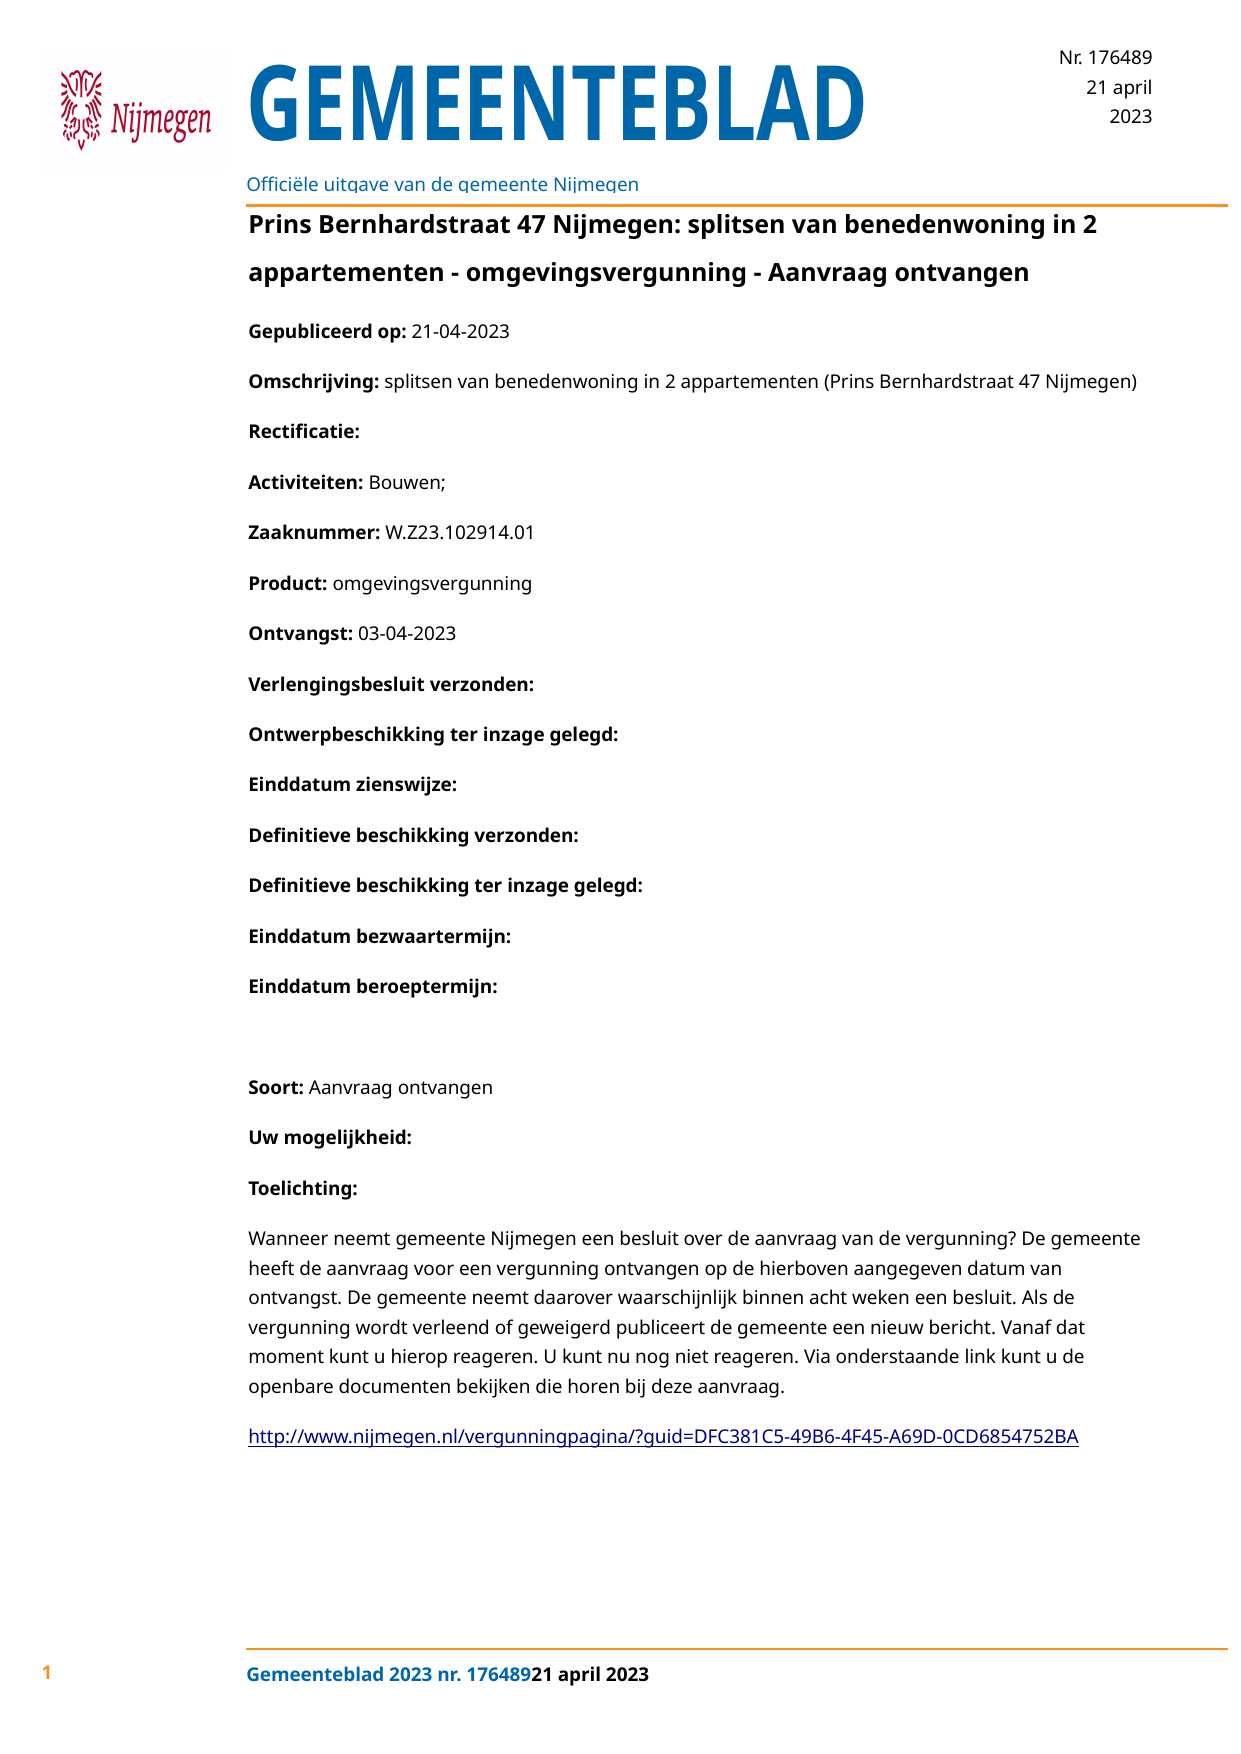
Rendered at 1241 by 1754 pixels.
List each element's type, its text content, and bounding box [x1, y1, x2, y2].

text Einddatum zienswijze: [248, 772, 1152, 797]
text Einddatum beroeptermijn: [248, 973, 1152, 999]
text http://www.nijmegen.nl/vergunningpagina/?guid=DFC381C5-49B6-4F45-A69D-0CD6854752BA [248, 1424, 1152, 1449]
text Zaaknummer: W.Z23.102914.01 [248, 519, 1152, 545]
text Omschrijving: splitsen van benedenwoning in 2 appartementen (Prins Bernhardstraat 47 Nijmegen) [248, 368, 1152, 394]
text Einddatum bezwaartermijn: [248, 923, 1152, 949]
text Wanneer neemt gemeente Nijmegen een besluit over de aanvraag van de vergunning? De gemeente heeft de aanvraag voor een vergunning ontvangen op de hierboven aangegeven datum van ontvangst. De gemeente neemt daarover waarschijnlijk binnen acht weken een besluit. Als de vergunning wordt verleend of geweigerd publiceert de gemeente een nieuw bericht. Vanaf dat moment kunt u hierop reageren. U kunt nu nog niet reageren. Via onderstaande link kunt u de openbare documenten bekijken die horen bij deze aanvraag. [248, 1225, 1152, 1399]
text Product: omgevingsvergunning [248, 570, 1152, 596]
text Rectificatie: [248, 419, 1152, 444]
text Verlengingsbesluit verzonden: [248, 671, 1152, 697]
picture [41, 47, 231, 172]
text Prins Bernhardstraat 47 Nijmegen: splitsen van benedenwoning in 2 appartementen - omgevingsvergunning - Aanvraag ontvangen [248, 207, 1152, 288]
text Toelichting: [248, 1175, 1152, 1201]
text Activiteiten: Bouwen; [248, 469, 1152, 495]
text Uw mogelijkheid: [248, 1124, 1152, 1150]
text Definitieve beschikking verzonden: [248, 822, 1152, 848]
text Ontwerpbeschikking ter inzage gelegd: [248, 721, 1152, 747]
text Gepubliceerd op: 21-04-2023 [248, 318, 1152, 344]
text Definitieve beschikking ter inzage gelegd: [248, 872, 1152, 898]
text Ontvangst: 03-04-2023 [248, 620, 1152, 646]
text Soort: Aanvraag ontvangen [248, 1074, 1152, 1100]
